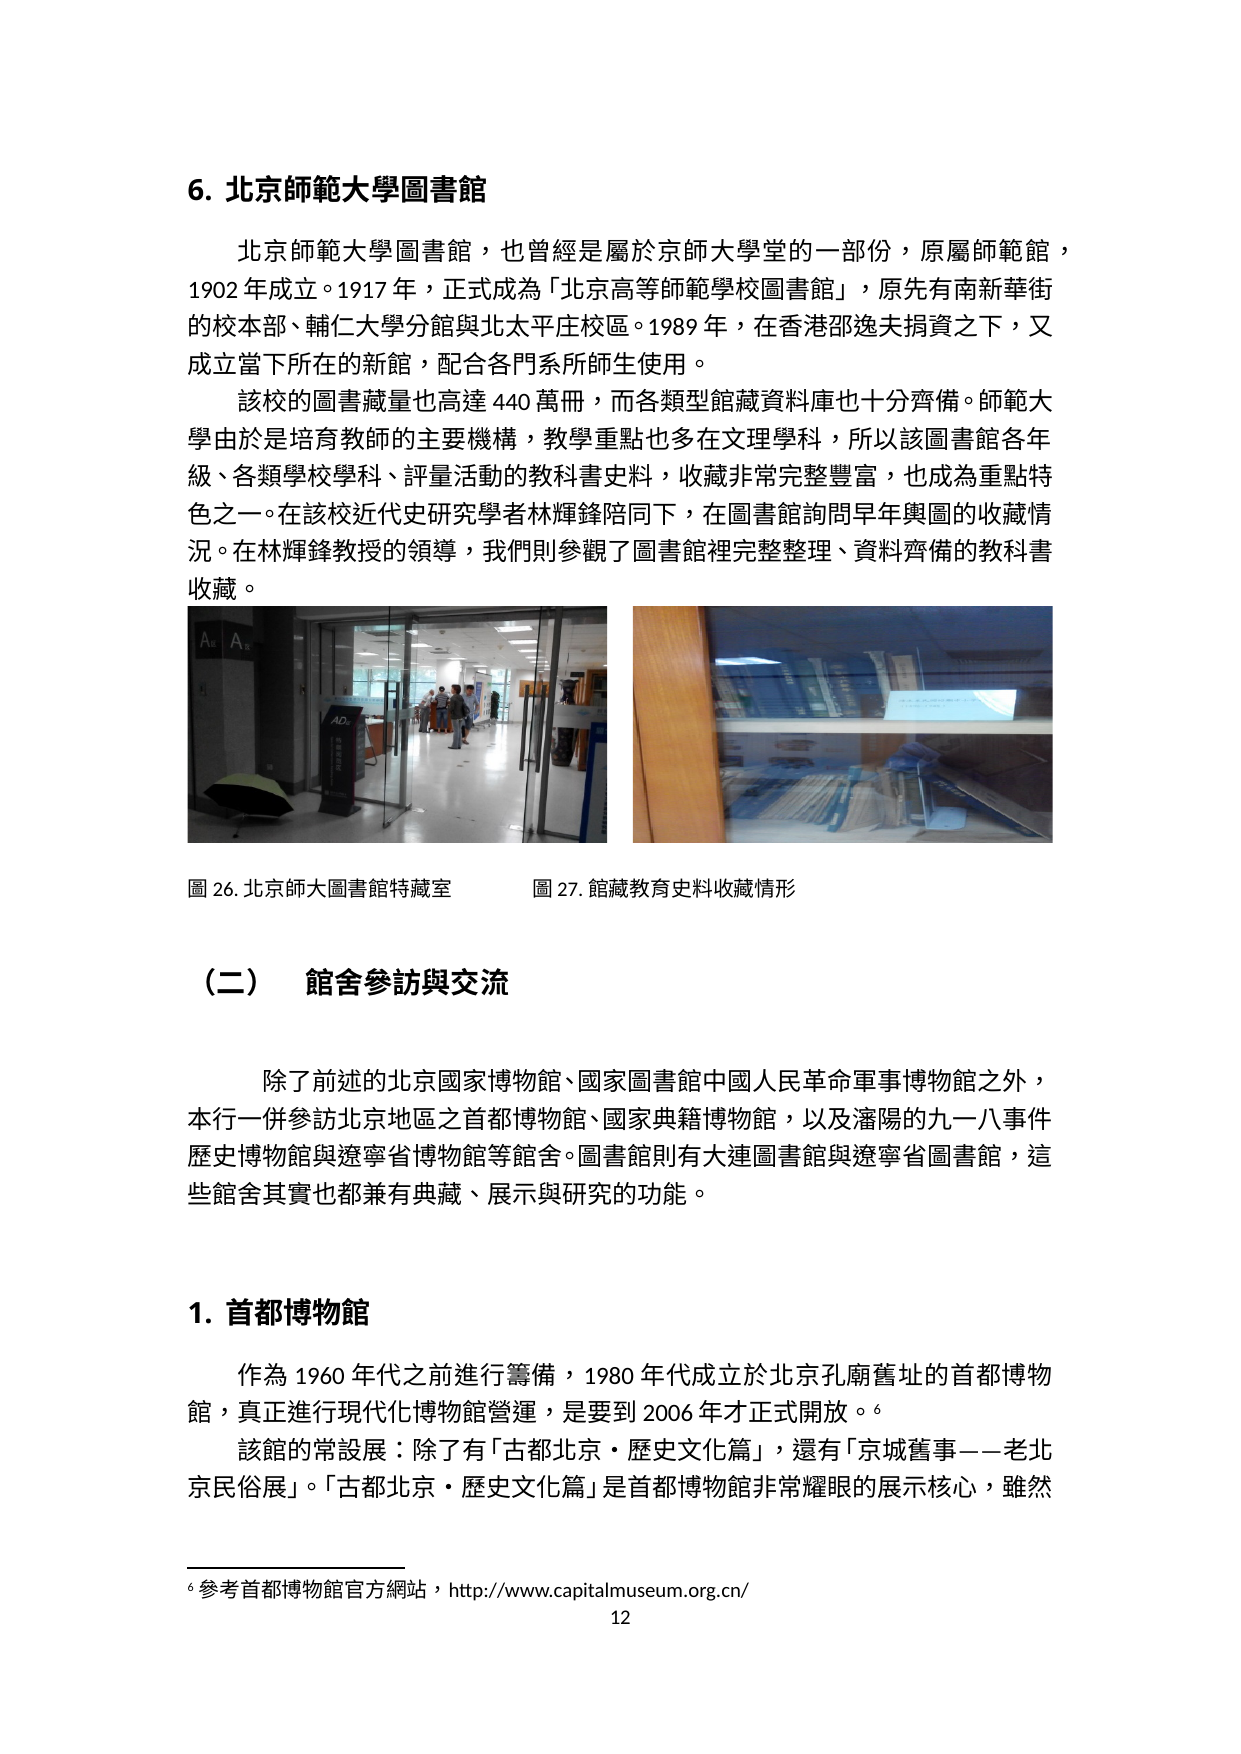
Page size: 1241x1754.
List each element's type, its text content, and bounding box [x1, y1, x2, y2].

subtitle 館舍參訪與交流 [187, 944, 1053, 1019]
picture [632, 606, 1053, 843]
text 該校的圖書藏量也高達440萬冊，而各類型館藏資料庫也十分齊備。師範大學由於是培育教師的主要機構，教學重點也多在文理學科，所以該圖書館各年級、各類學校學科、評量活動的教科書史料，收藏非常完整豐富，也成為重點特色之一。在該校近代史研究學者林輝鋒陪同下，在圖書館詢問早年輿圖的收藏情況。在林輝鋒教授的領導，我們則參觀了圖書館裡完整整理、資料齊備的教科書收藏。 [187, 381, 1053, 606]
text 除了前述的北京國家博物館、國家圖書館中國人民革命軍事博物館之外，本行一併參訪北京地區之首都博物館、國家典籍博物館，以及瀋陽的九一八事件歷史博物館與遼寧省博物館等館舍。圖書館則有大連圖書館與遼寧省圖書館，這些館舍其實也都兼有典藏、展示與研究的功能。 [187, 1061, 1053, 1211]
text 作為1960年代之前進行籌備，1980年代成立於北京孔廟舊址的首都博物館，真正進行現代化博物館營運，是要到2006年才正式開放。 [187, 1355, 1053, 1430]
subtitle 北京師範大學圖書館 [187, 150, 1053, 225]
text 北京師範大學圖書館，也曾經是屬於京師大學堂的一部份，原屬師範館，1902年成立。1917年，正式成為「北京高等師範學校圖書館」，原先有南新華街的校本部、輔仁大學分館與北太平庄校區。1989年，在香港邵逸夫捐資之下，又成立當下所在的新館，配合各門系所師生使用。 [187, 231, 1053, 381]
text 該館的常設展：除了有「古都北京•歷史文化篇」，還有「京城舊事——老北京民俗展」。「古都北京•歷史文化篇」是首都博物館非常耀眼的展示核心，雖然實際上展覽空間、規模不大，但是以極為豐富的小件文物與精簡文字說明，準確地表現北京世變下的多元文化，及不斷演進的京城發展史。在展覽的外圍，甚至以世界文化史的進程，與北京城大事記，進行對話，提供大眾更豐富的視野。而另外的小型常設展：「京城舊事——老北京民俗展」，則是以洞房花燭美姻緣、降龍誕鳳添人丁、古稀大壽福如海、爆竹辭歲迎新春、老北京的生活、京劇，6個單元來處理北京的民風民俗，從結婚、家族發展與延續，胡同街巷裡的生活劇目，則是以提供娛樂、求知啟智的目的，來進行策展的動機，讓大眾一步入展廳，就如同鑽進胡同場景裡，體察到老北京滿滿「文化味兒」的民俗情境。 [187, 1430, 1053, 1505]
text 圖26. 北京師大圖書館特藏室 圖27. 館藏教育史料收藏情形 [187, 606, 1053, 906]
text 參考首都博物館官方網站，http://www.capitalmuseum.org.cn/ [187, 1574, 1053, 1604]
picture [187, 606, 608, 843]
subtitle 首都博物館 [187, 1273, 1053, 1348]
